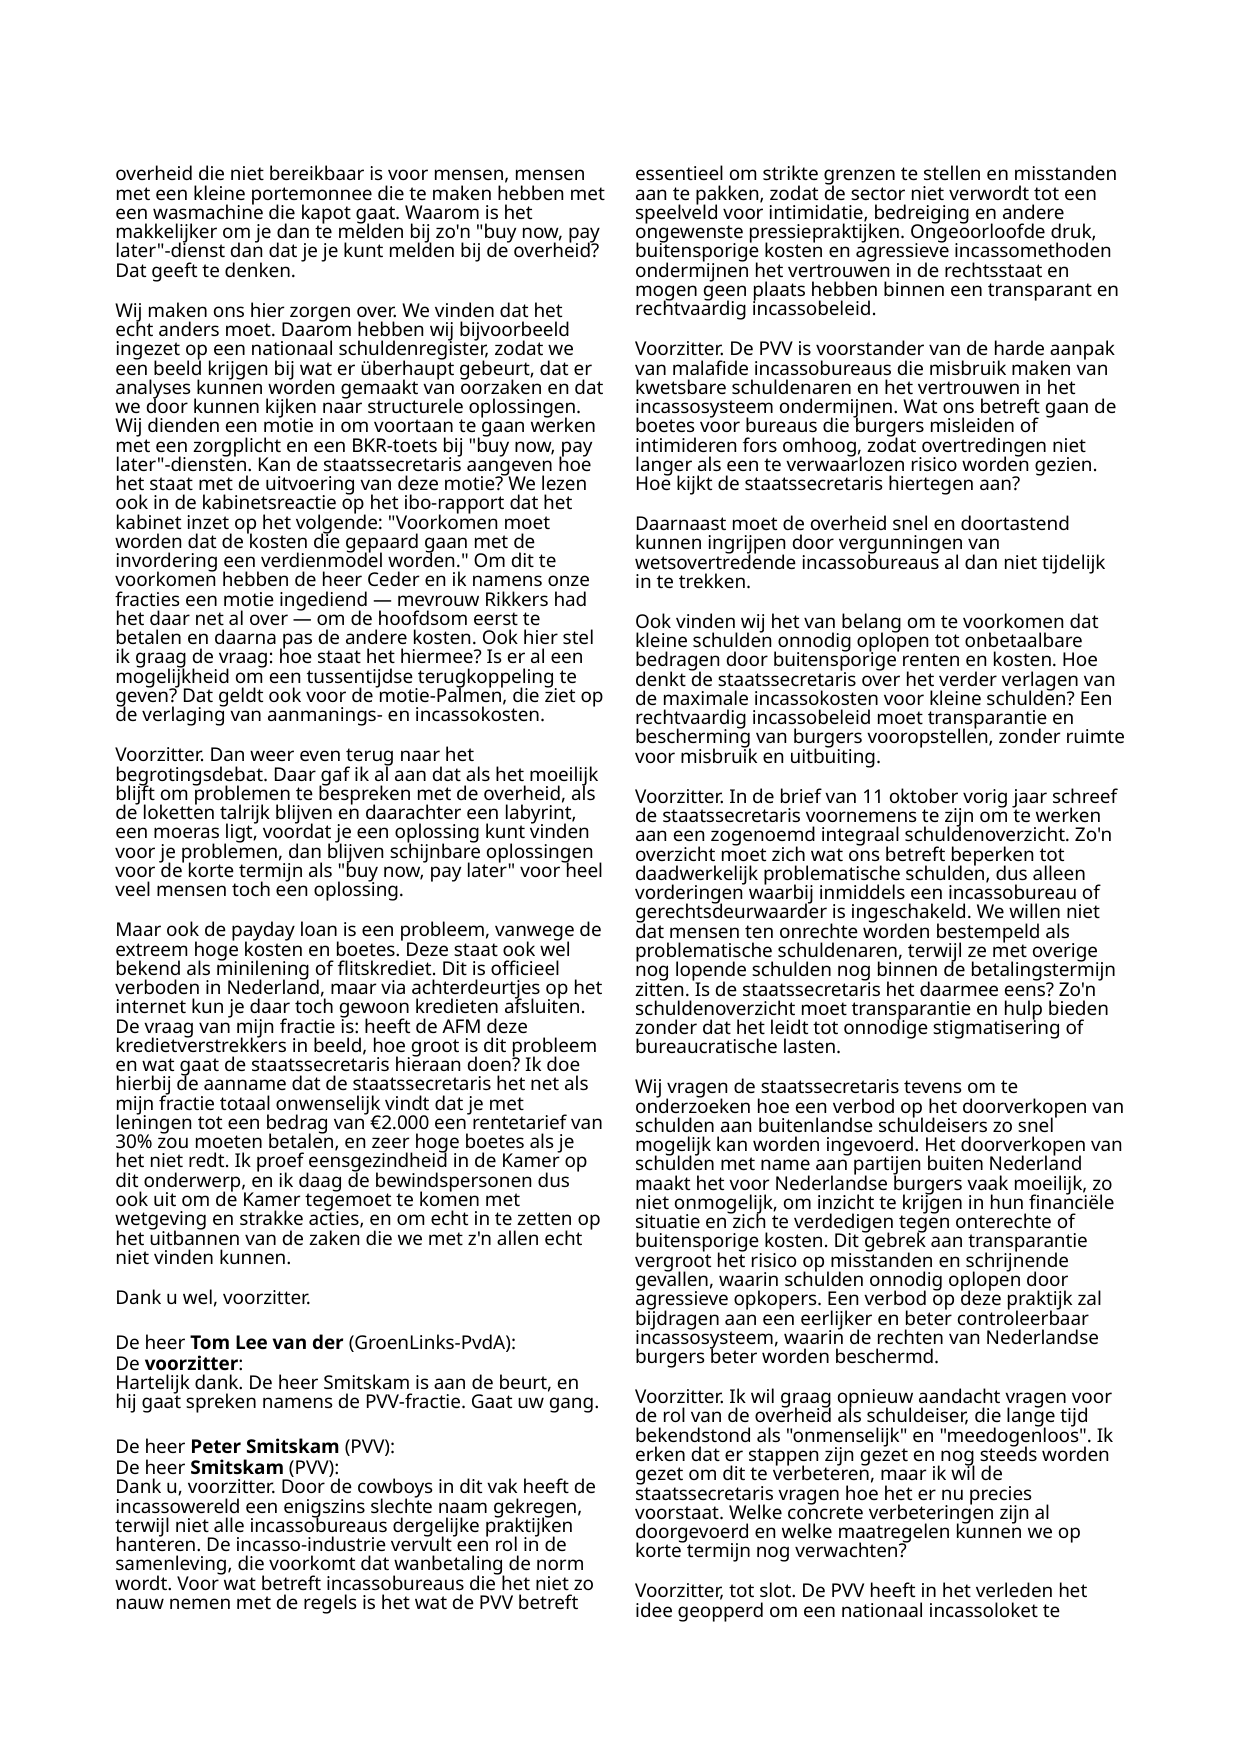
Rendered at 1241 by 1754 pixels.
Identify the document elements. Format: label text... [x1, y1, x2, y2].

text Voorzitter. Dan weer even terug naar het begrotingsdebat. Daar gaf ik al aan dat als het moeilijk blijft om problemen te bespreken met de overheid, als de loketten talrijk blijven en daarachter een labyrint, een moeras ligt, voordat je een oplossing kunt vinden voor je problemen, dan blijven schijnbare oplossingen voor de korte termijn als "buy now, pay later" voor heel veel mensen toch een oplossing. [115, 746, 605, 901]
text Hartelijk dank. De heer Smitskam is aan de beurt, en hij gaat spreken namens de PVV-fractie. Gaat uw gang. [115, 1374, 605, 1412]
text essentieel om strikte grenzen te stellen en misstanden aan te pakken, zodat de sector niet verwordt tot een speelveld voor intimidatie, bedreiging en andere ongewenste pressiepraktijken. Ongeoorloofde druk, buitensporige kosten en agressieve incassomethoden ondermijnen het vertrouwen in de rechtsstaat en mogen geen plaats hebben binnen een transparant en rechtvaardig incassobeleid. [635, 165, 1125, 319]
text Ook vinden wij het van belang om te voorkomen dat kleine schulden onnodig oplopen tot onbetaalbare bedragen door buitensporige renten en kosten. Hoe denkt de staatssecretaris over het verder verlagen van de maximale incassokosten voor kleine schulden? Een rechtvaardig incassobeleid moet transparantie en bescherming van burgers vooropstellen, zonder ruimte voor misbruik en uitbuiting. [635, 613, 1125, 767]
text Voorzitter. Ik wil graag opnieuw aandacht vragen voor de rol van de overheid als schuldeiser, die lange tijd bekendstond als "onmenselijk" en "meedogenloos". Ik erken dat er stappen zijn gezet en nog steeds worden gezet om dit te verbeteren, maar ik wil de staatssecretaris vragen hoe het er nu precies voorstaat. Welke concrete verbeteringen zijn al doorgevoerd en welke maatregelen kunnen we op korte termijn nog verwachten? [635, 1388, 1125, 1562]
text De heer Tom Lee van der (GroenLinks-PvdA): [115, 1329, 605, 1355]
text Maar ook de payday loan is een probleem, vanwege de extreem hoge kosten en boetes. Deze staat ook wel bekend als minilening of flitskrediet. Dit is officieel verboden in Nederland, maar via achterdeurtjes op het internet kun je daar toch gewoon kredieten afsluiten. De vraag van mijn fractie is: heeft de AFM deze kredietverstrekkers in beeld, hoe groot is dit probleem en wat gaat de staatssecretaris hieraan doen? Ik doe hierbij de aanname dat de staatssecretaris het net als mijn fractie totaal onwenselijk vindt dat je met leningen tot een bedrag van €2.000 een rentetarief van 30% zou moeten betalen, en zeer hoge boetes als je het niet redt. Ik proef eensgezindheid in de Kamer op dit onderwerp, en ik daag de bewindspersonen dus ook uit om de Kamer tegemoet te komen met wetgeving en strakke acties, en om echt in te zetten op het uitbannen van de zaken die we met z'n allen echt niet vinden kunnen. [115, 921, 605, 1268]
text Voorzitter. De PVV is voorstander van de harde aanpak van malafide incassobureaus die misbruik maken van kwetsbare schuldenaren en het vertrouwen in het incassosysteem ondermijnen. Wat ons betreft gaan de boetes voor bureaus die burgers misleiden of intimideren fors omhoog, zodat overtredingen niet langer als een te verwaarlozen risico worden gezien. Hoe kijkt de staatssecretaris hiertegen aan? [635, 340, 1125, 494]
text Voorzitter. In de brief van 11 oktober vorig jaar schreef de staatssecretaris voornemens te zijn om te werken aan een zogenoemd integraal schuldenoverzicht. Zo'n overzicht moet zich wat ons betreft beperken tot daadwerkelijk problematische schulden, dus alleen vorderingen waarbij inmiddels een incassobureau of gerechtsdeurwaarder is ingeschakeld. We willen niet dat mensen ten onrechte worden bestempeld als problematische schuldenaren, terwijl ze met overige nog lopende schulden nog binnen de betalingstermijn zitten. Is de staatssecretaris het daarmee eens? Zo'n schuldenoverzicht moet transparantie en hulp bieden zonder dat het leidt tot onnodige stigmatisering of bureaucratische lasten. [635, 788, 1125, 1058]
text Wij maken ons hier zorgen over. We vinden dat het echt anders moet. Daarom hebben wij bijvoorbeeld ingezet op een nationaal schuldenregister, zodat we een beeld krijgen bij wat er überhaupt gebeurt, dat er analyses kunnen worden gemaakt van oorzaken en dat we door kunnen kijken naar structurele oplossingen. Wij dienden een motie in om voortaan te gaan werken met een zorgplicht en een BKR-toets bij "buy now, pay later"-diensten. Kan de staatssecretaris aangeven hoe het staat met de uitvoering van deze motie? We lezen ook in de kabinetsreactie op het ibo-rapport dat het kabinet inzet op het volgende: "Voorkomen moet worden dat de kosten die gepaard gaan met de invordering een verdienmodel worden." Om dit te voorkomen hebben de heer Ceder en ik namens onze fracties een motie ingediend — mevrouw Rikkers had het daar net al over — om de hoofdsom eerst te betalen en daarna pas de andere kosten. Ook hier stel ik graag de vraag: hoe staat het hiermee? Is er al een mogelijkheid om een tussentijdse terugkoppeling te geven? Dat geldt ook voor de motie-Palmen, die ziet op de verlaging van aanmanings- en incassokosten. [115, 302, 605, 726]
text De heer Smitskam (PVV): [115, 1459, 605, 1478]
text Voorzitter, tot slot. De PVV heeft in het verleden het idee geopperd om een nationaal incassoloket te [635, 1582, 1125, 1621]
text De heer Peter Smitskam (PVV): [115, 1433, 605, 1459]
text Dank u wel, voorzitter. [115, 1289, 605, 1308]
text overheid die niet bereikbaar is voor mensen, mensen met een kleine portemonnee die te maken hebben met een wasmachine die kapot gaat. Waarom is het makkelijker om je dan te melden bij zo'n "buy now, pay later"-dienst dan dat je je kunt melden bij de overheid? Dat geeft te denken. [115, 165, 605, 281]
text Wij vragen de staatssecretaris tevens om te onderzoeken hoe een verbod op het doorverkopen van schulden aan buitenlandse schuldeisers zo snel mogelijk kan worden ingevoerd. Het doorverkopen van schulden met name aan partijen buiten Nederland maakt het voor Nederlandse burgers vaak moeilijk, zo niet onmogelijk, om inzicht te krijgen in hun financiële situatie en zich te verdedigen tegen onterechte of buitensporige kosten. Dit gebrek aan transparantie vergroot het risico op misstanden en schrijnende gevallen, waarin schulden onnodig oplopen door agressieve opkopers. Een verbod op deze praktijk zal bijdragen aan een eerlijker en beter controleerbaar incassosysteem, waarin de rechten van Nederlandse burgers beter worden beschermd. [635, 1078, 1125, 1367]
text De voorzitter: [115, 1355, 605, 1374]
text Daarnaast moet de overheid snel en doortastend kunnen ingrijpen door vergunningen van wetsovertredende incassobureaus al dan niet tijdelijk in te trekken. [635, 515, 1125, 592]
text Dank u, voorzitter. Door de cowboys in dit vak heeft de incassowereld een enigszins slechte naam gekregen, terwijl niet alle incassobureaus dergelijke praktijken hanteren. De incasso-industrie vervult een rol in de samenleving, die voorkomt dat wanbetaling de norm wordt. Voor wat betreft incassobureaus die het niet zo nauw nemen met de regels is het wat de PVV betreft [115, 1478, 605, 1613]
